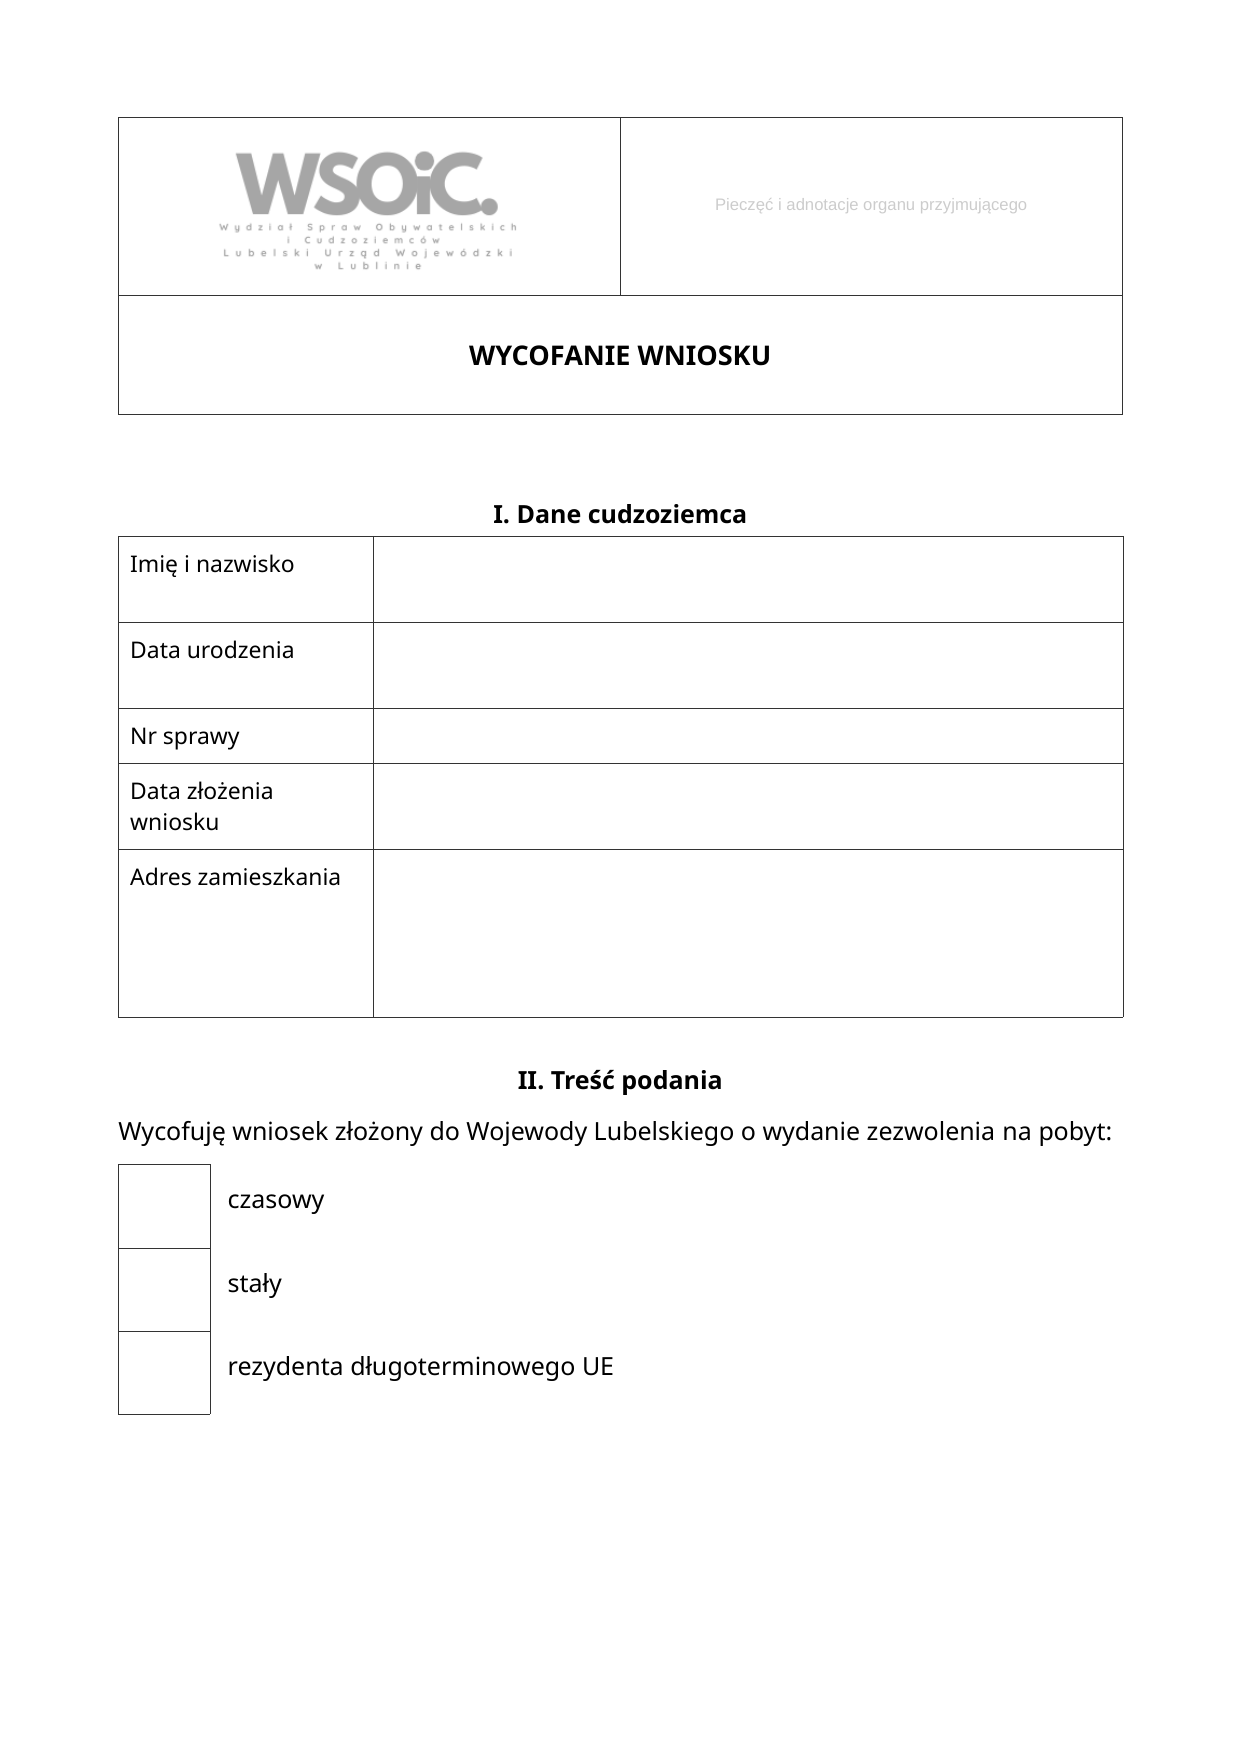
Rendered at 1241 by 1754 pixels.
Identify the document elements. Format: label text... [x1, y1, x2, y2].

table_header [119, 1165, 210, 1247]
table_cell [374, 709, 1123, 763]
table_cell Adres zamieszkania [119, 850, 373, 1017]
text Wycofuję wniosek złożony do Wojewody Lubelskiego o wydanie zezwolenia na pobyt: [118, 1113, 1122, 1147]
table_header czasowy [211, 1164, 1122, 1247]
table_cell Data złożenia wniosku [119, 764, 373, 849]
table_header [119, 118, 620, 295]
table_header Pieczęć i adnotacje organu przyjmującego [621, 118, 1122, 295]
table_cell Nr sprawy [119, 709, 373, 763]
table_cell [119, 1249, 210, 1331]
table_cell rezydenta długoterminowego UE [211, 1331, 1122, 1414]
table_cell [119, 1332, 210, 1414]
table_header [374, 537, 1123, 622]
text I. Dane cudzoziemca [118, 497, 1122, 531]
table_cell [374, 764, 1123, 849]
table_cell [374, 623, 1123, 708]
table_header Imię i nazwisko [119, 537, 373, 622]
table_cell [374, 850, 1123, 1017]
text II. Treść podania [118, 1062, 1122, 1096]
table_cell WYCOFANIE WNIOSKU [119, 296, 1122, 414]
table_cell stały [211, 1248, 1122, 1331]
table_cell Data urodzenia [119, 623, 373, 708]
